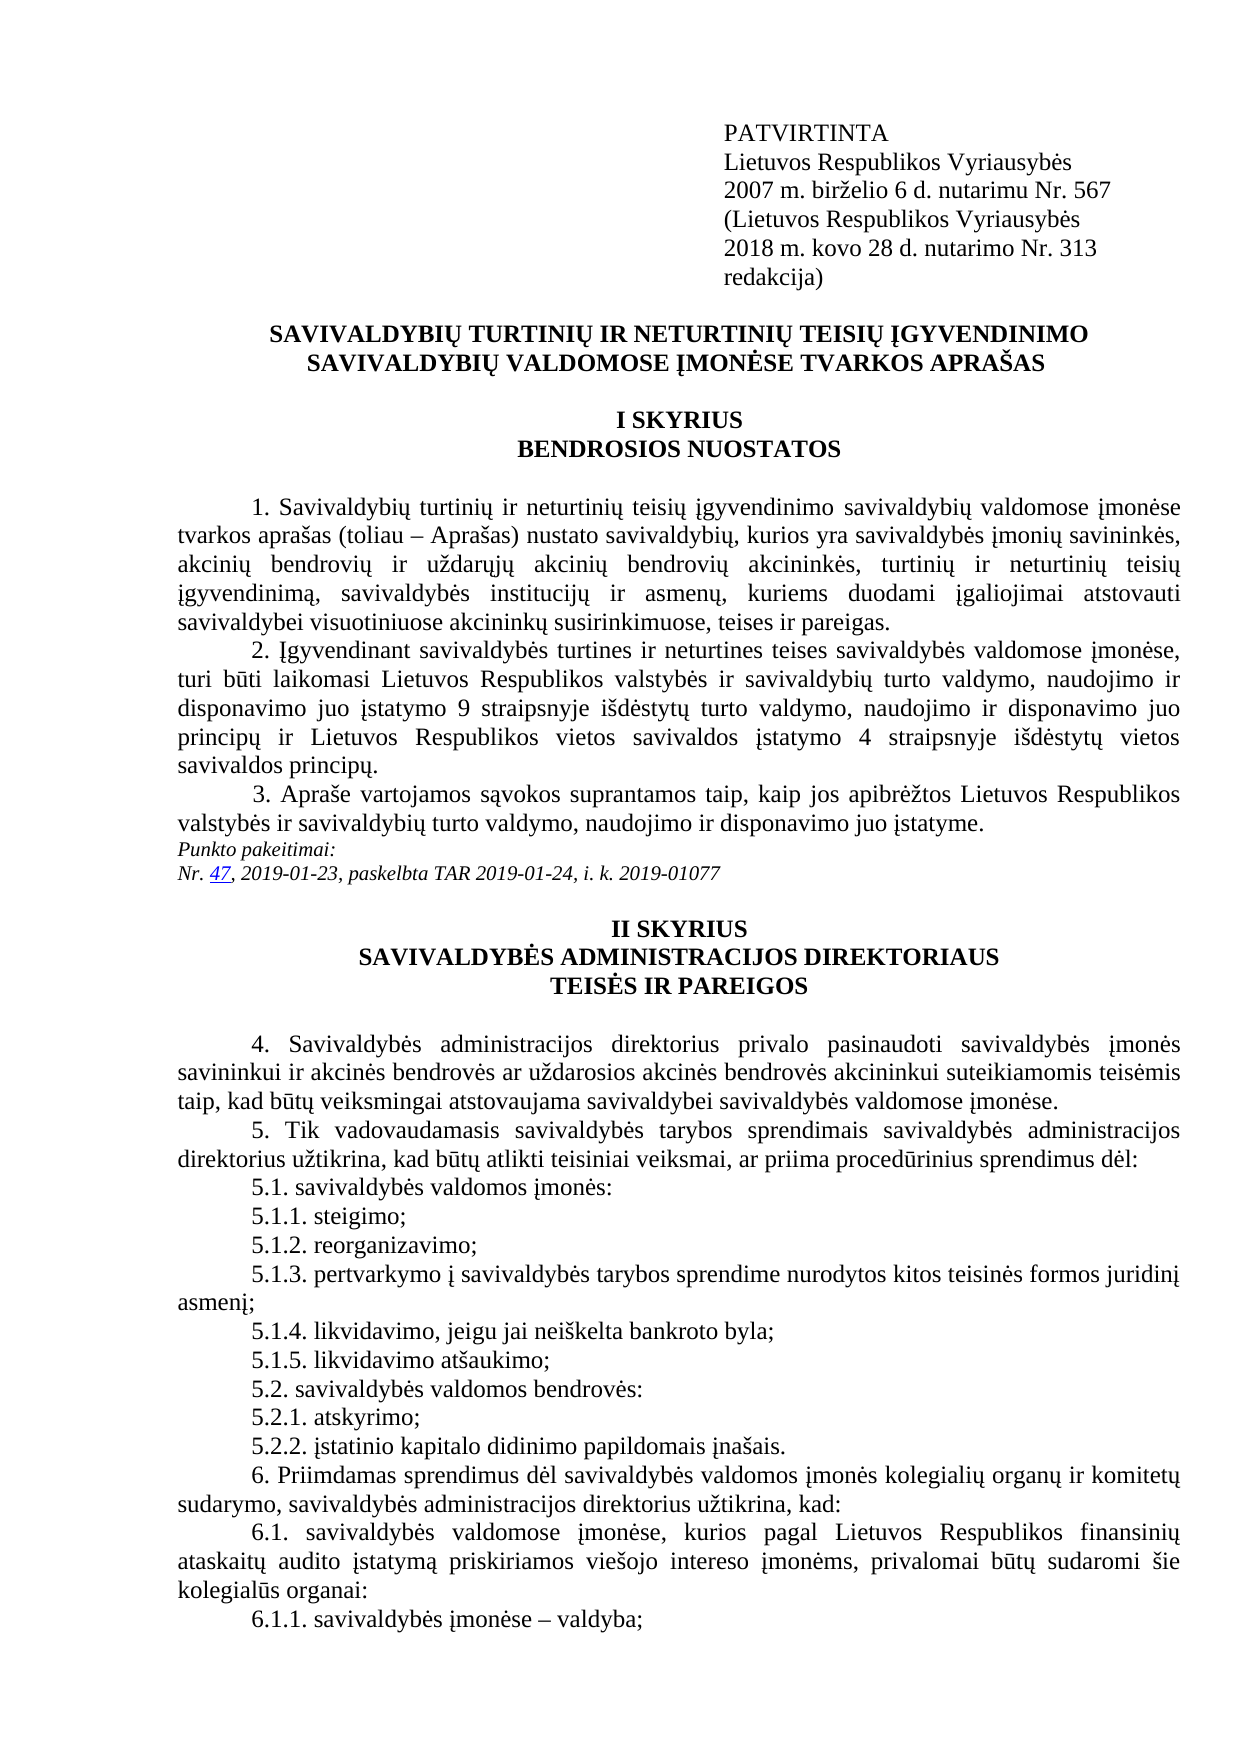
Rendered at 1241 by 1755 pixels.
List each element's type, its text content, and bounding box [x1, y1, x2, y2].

text 5.1. savivaldybės valdomos įmonės: [177, 1172, 1181, 1201]
text 5.1.4. likvidavimo, jeigu jai neiškelta bankroto byla; [177, 1316, 1181, 1345]
text 5.1.1. steigimo; [177, 1201, 1181, 1230]
text 2018 m. kovo 28 d. nutarimo Nr. 313 [649, 233, 1181, 262]
text 5.2. savivaldybės valdomos bendrovės: [177, 1374, 1181, 1402]
text 1. Savivaldybių turtinių ir neturtinių teisių įgyvendinimo savivaldybių valdomose įmonėse tvarkos aprašas (toliau – Aprašas) nustato savivaldybių, kurios yra savivaldybės įmonių savininkės, akcinių bendrovių ir uždarųjų akcinių bendrovių akcininkės, turtinių ir neturtinių teisių įgyvendinimą, savivaldybės institucijų ir asmenų, kuriems duodami įgaliojimai atstovauti savivaldybei visuotiniuose akcininkų susirinkimuose, teises ir pareigas. [177, 492, 1181, 636]
text 4. Savivaldybės administracijos direktorius privalo pasinaudoti savivaldybės įmonės savininkui ir akcinės bendrovės ar uždarosios akcinės bendrovės akcininkui suteikiamomis teisėmis taip, kad būtų veiksmingai atstovaujama savivaldybei savivaldybės valdomose įmonėse. [177, 1029, 1181, 1115]
text 5.1.3. pertvarkymo į savivaldybės tarybos sprendime nurodytos kitos teisinės formos juridinį asmenį; [177, 1259, 1181, 1316]
text 5.2.2. įstatinio kapitalo didinimo papildomais įnašais. [177, 1431, 1181, 1460]
text 5.1.2. reorganizavimo; [177, 1230, 1181, 1259]
text Lietuvos Respublikos Vyriausybės [649, 147, 1181, 176]
text 5.2.1. atskyrimo; [177, 1402, 1181, 1431]
text 3. Apraše vartojamos sąvokos suprantamos taip, kaip jos apibrėžtos Lietuvos Respublikos valstybės ir savivaldybių turto valdymo, naudojimo ir disponavimo juo įstatyme. [177, 779, 1181, 837]
text 2007 m. birželio 6 d. nutarimu Nr. 567 [649, 176, 1181, 204]
text I SKYRIUS [177, 406, 1181, 434]
text II SKYRIUS [177, 914, 1181, 942]
text 6.1. savivaldybės valdomose įmonėse, kurios pagal Lietuvos Respublikos finansinių ataskaitų audito įstatymą priskiriamos viešojo intereso įmonėms, privalomai būtų sudaromi šie kolegialūs organai: [177, 1517, 1181, 1604]
text 5.1.5. likvidavimo atšaukimo; [177, 1345, 1181, 1374]
text redakcija) [649, 262, 1181, 291]
text SAVIVALDYBĖS ADMINISTRACIJOS DIREKTORIAUS [177, 942, 1181, 971]
text 6.1.1. savivaldybės įmonėse – valdyba; [177, 1604, 1181, 1632]
text (Lietuvos Respublikos Vyriausybės [649, 204, 1181, 233]
text SAVIVALDYBIŲ TURTINIŲ IR NETURTINIŲ TEISIŲ ĮGYVENDINIMO SAVIVALDYBIŲ VALDOMOSE ĮMONĖSE TVARKOS APRAŠAS [177, 319, 1181, 377]
text 6. Priimdamas sprendimus dėl savivaldybės valdomos įmonės kolegialių organų ir komitetų sudarymo, savivaldybės administracijos direktorius užtikrina, kad: [177, 1460, 1181, 1517]
text BENDROSIOS NUOSTATOS [177, 434, 1181, 463]
text 2. Įgyvendinant savivaldybės turtines ir neturtines teises savivaldybės valdomose įmonėse, turi būti laikomasi Lietuvos Respublikos valstybės ir savivaldybių turto valdymo, naudojimo ir disponavimo juo įstatymo 9 straipsnyje išdėstytų turto valdymo, naudojimo ir disponavimo juo principų ir Lietuvos Respublikos vietos savivaldos įstatymo 4 straipsnyje išdėstytų vietos savivaldos principų. [177, 636, 1181, 779]
text PATVIRTINTA [649, 118, 1181, 147]
text 5. Tik vadovaudamasis savivaldybės tarybos sprendimais savivaldybės administracijos direktorius užtikrina, kad būtų atlikti teisiniai veiksmai, ar priima procedūrinius sprendimus dėl: [177, 1115, 1181, 1172]
text Nr. 47, 2019-01-23, paskelbta TAR 2019-01-24, i. k. 2019-01077 [177, 861, 1181, 885]
text Punkto pakeitimai: [177, 837, 1181, 861]
text TEISĖS IR PAREIGOS [177, 971, 1181, 1000]
